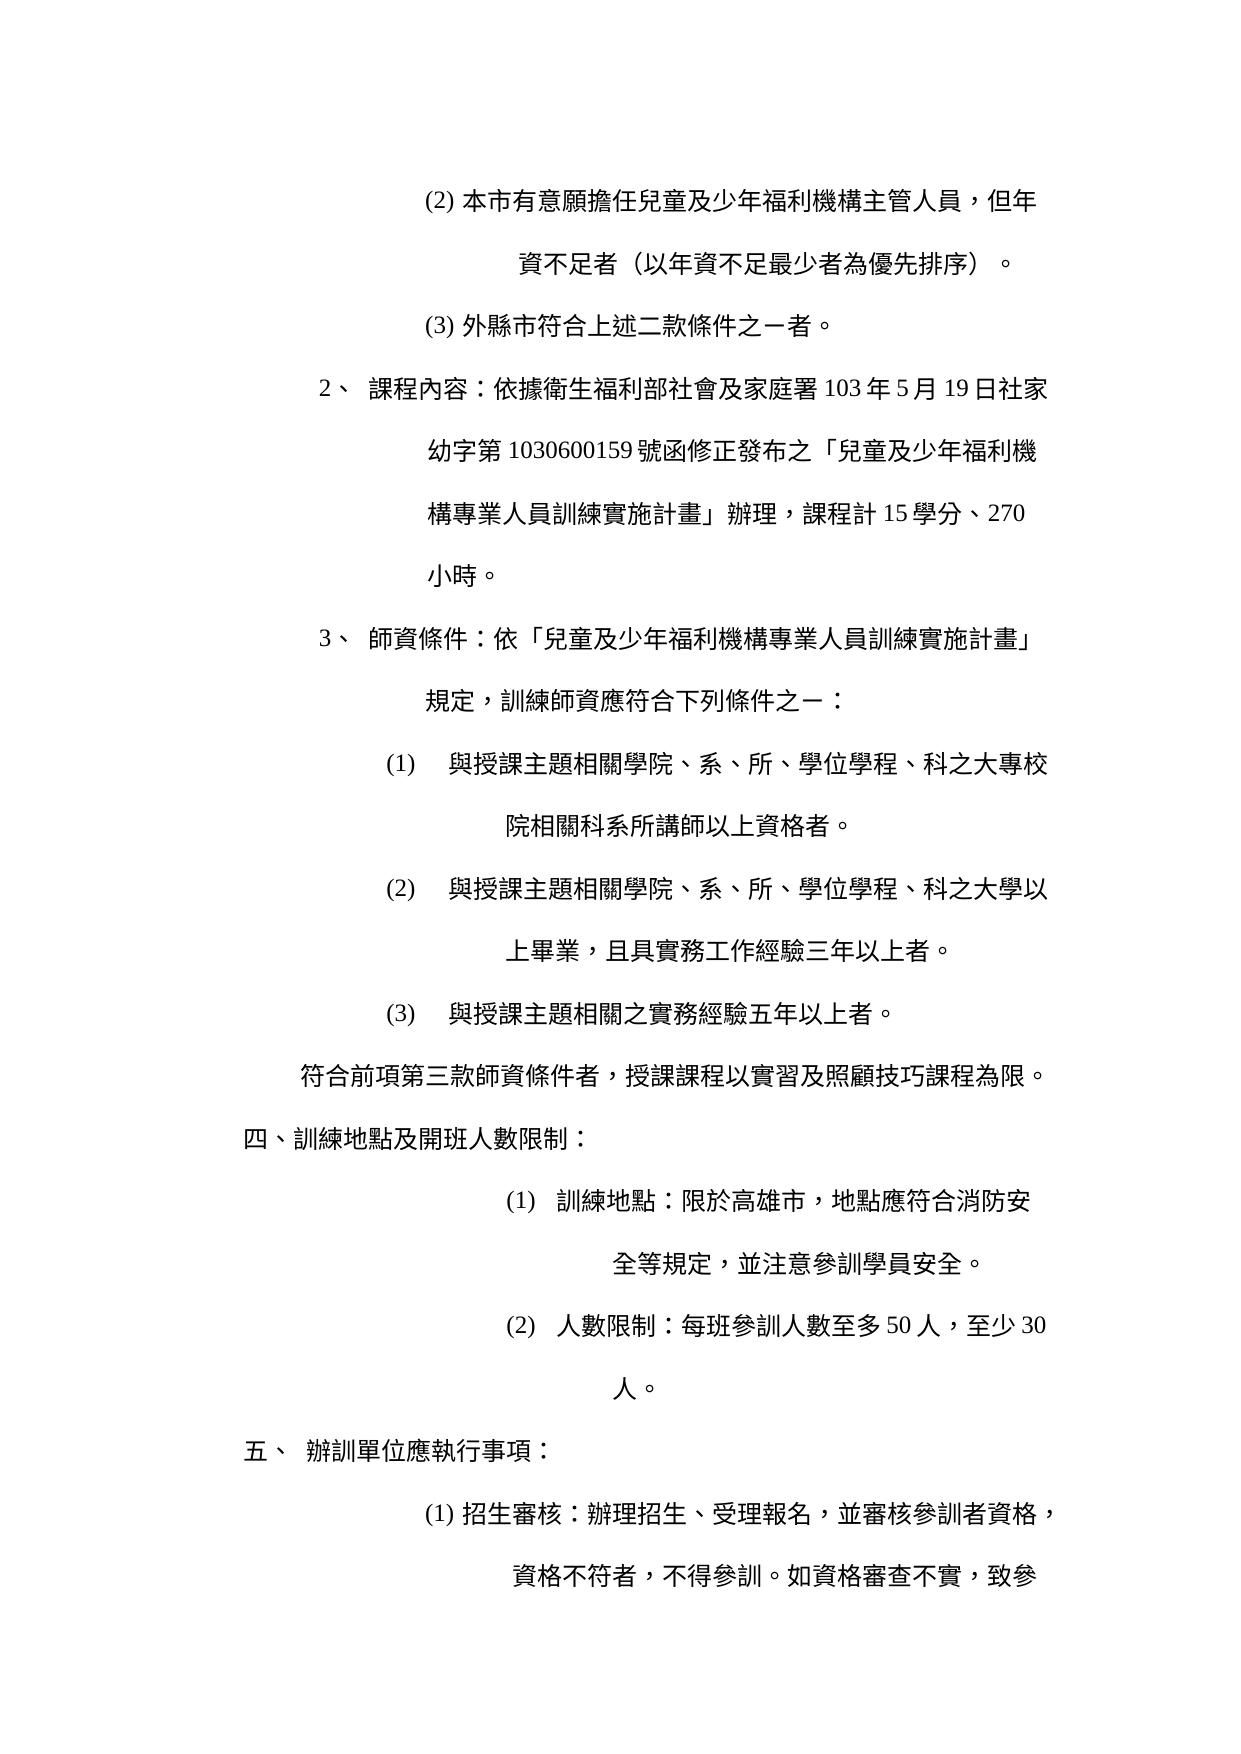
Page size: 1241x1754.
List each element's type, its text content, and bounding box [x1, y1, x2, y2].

list 外縣市符合上述二款條件之ㄧ者。 [425, 283, 1053, 346]
list 本市有意願擔任兒童及少年福利機構主管人員，但年資不足者（以年資不足最少者為優先排序）。 [425, 158, 1053, 283]
list 訓練地點：限於高雄市，地點應符合消防安全等規定，並注意參訓學員安全。 [506, 1158, 1053, 1283]
list 招生審核：辦理招生、受理報名，並審核參訓者資格，資格不符者，不得參訓。如資格審查不實，致參訓者無法結業，由辦訓單位自行負責，並退還全額費用。 [425, 1471, 1053, 1596]
list 與授課主題相關學院、系、所、學位學程、科之大學以上畢業，且具實務工作經驗三年以上者。 [386, 846, 1053, 971]
text 四、訓練地點及開班人數限制： [244, 1096, 1053, 1158]
list 與授課主題相關之實務經驗五年以上者。 [386, 971, 1053, 1033]
list 符合前項第三款師資條件者，授課課程以實習及照顧技巧課程為限。 [300, 1033, 1053, 1096]
list 課程內容：依據衛生福利部社會及家庭署103年5月19日社家幼字第1030600159號函修正發布之「兒童及少年福利機構專業人員訓練實施計畫」辦理，課程計15學分、270小時。 [319, 346, 1053, 596]
list 師資條件：依「兒童及少年福利機構專業人員訓練實施計畫」規定，訓練師資應符合下列條件之ㄧ： [319, 596, 1053, 721]
text 五、 辦訓單位應執行事項： [187, 1408, 1053, 1471]
list 人數限制：每班參訓人數至多50人，至少30人。 [506, 1283, 1053, 1408]
list 與授課主題相關學院、系、所、學位學程、科之大專校院相關科系所講師以上資格者。 [386, 721, 1053, 846]
